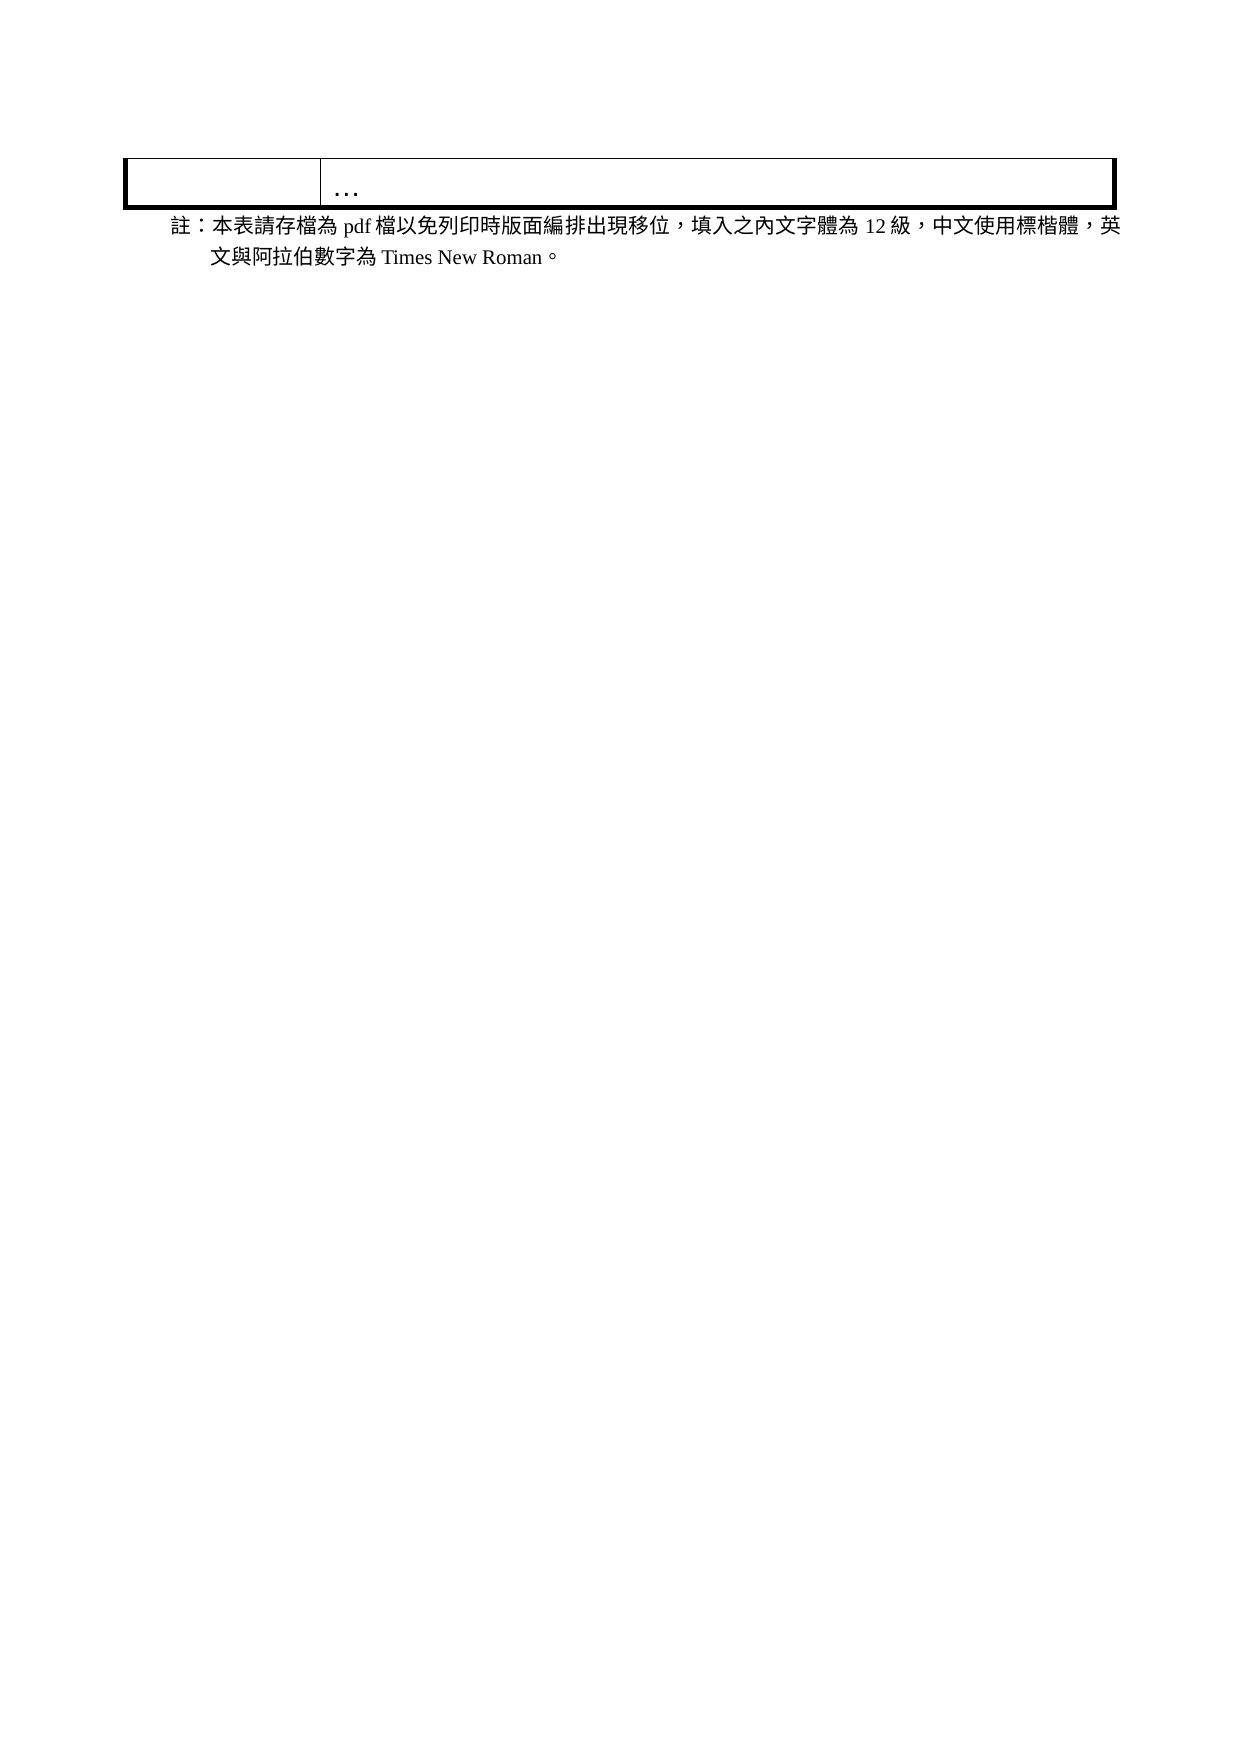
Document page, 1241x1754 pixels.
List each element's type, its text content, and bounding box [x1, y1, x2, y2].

text 註：本表請存檔為pdf檔以免列印時版面編排出現移位，填入之內文字體為12級，中文使用標楷體，英文與阿拉伯數字為Times New Roman。 [170, 210, 1122, 270]
table_cell [128, 159, 320, 205]
table_cell … [321, 159, 1112, 205]
